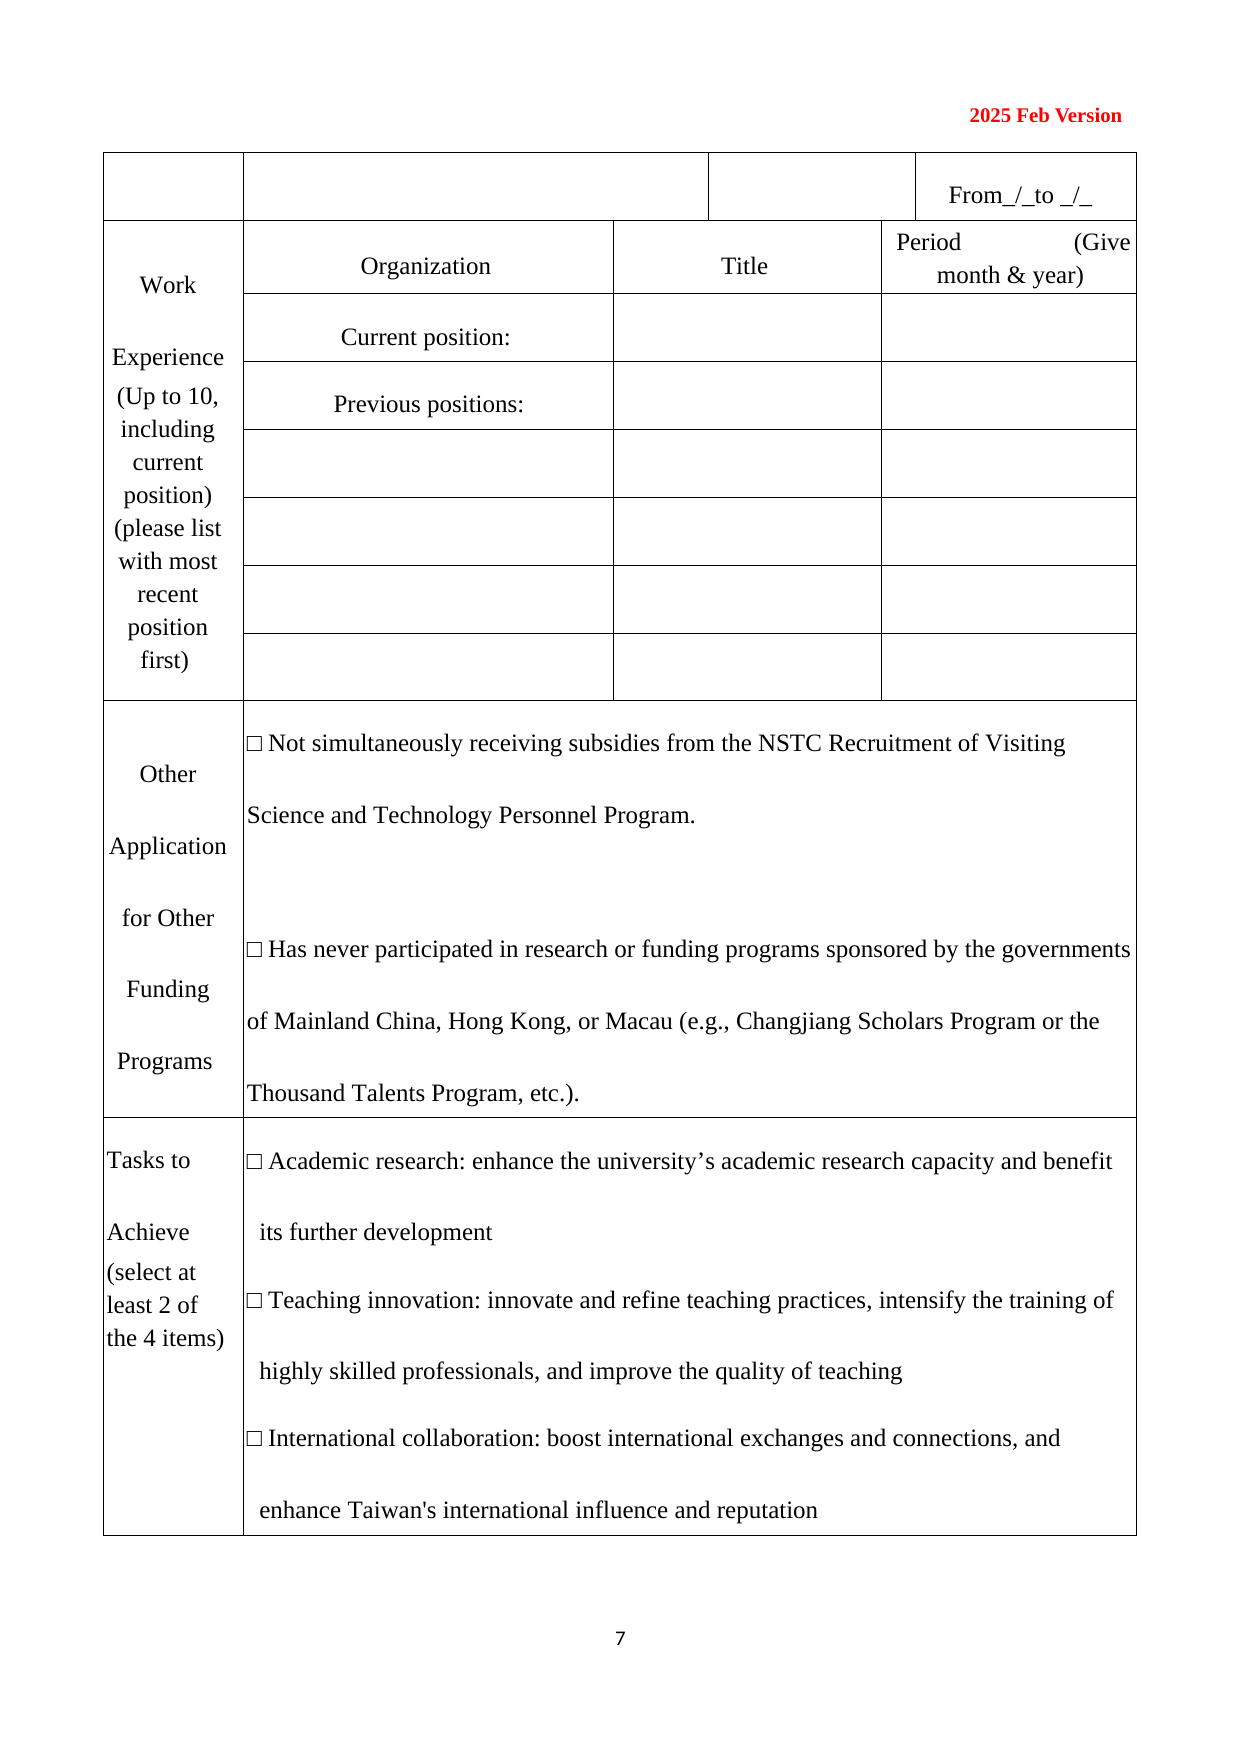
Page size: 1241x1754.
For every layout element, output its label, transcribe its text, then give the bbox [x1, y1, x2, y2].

table_cell [244, 498, 613, 564]
table_cell [614, 362, 881, 429]
table_cell [882, 634, 1136, 700]
table_cell [104, 153, 243, 220]
table_cell [709, 153, 915, 220]
table_cell [614, 566, 881, 632]
table_cell [614, 430, 881, 497]
table_cell From_/_to _/_ [916, 153, 1136, 220]
table_cell [614, 294, 881, 361]
table_cell [244, 153, 708, 220]
table_cell [614, 498, 881, 564]
table_cell Current position: [244, 294, 613, 361]
table_cell Period (Give month & year) [882, 221, 1136, 293]
table_cell Work Experience (Up to 10, including current position) (please list with most recent position first) [104, 221, 243, 700]
table_cell Title [614, 221, 881, 293]
table_cell [244, 430, 613, 497]
table_cell [882, 294, 1136, 361]
table_cell [244, 634, 613, 700]
table_cell Other Application for Other Funding Programs [104, 701, 243, 1117]
table_cell □ Academic research: enhance the university’s academic research capacity and benefit its further development □ Teaching innovation: innovate and refine teaching practices, intensify the training of highly skilled professionals, and improve the quality of teaching □ International collaboration: boost international exchanges and connections, and enhance Taiwan's international influence and reputation [244, 1118, 1136, 1535]
table_cell [882, 430, 1136, 497]
table_cell [244, 566, 613, 632]
table_cell Previous positions: [244, 362, 613, 429]
table_cell [882, 566, 1136, 632]
table_cell □ Not simultaneously receiving subsidies from the NSTC Recruitment of Visiting Science and Technology Personnel Program. □ Has never participated in research or funding programs sponsored by the governments of Mainland China, Hong Kong, or Macau (e.g., Changjiang Scholars Program or the Thousand Talents Program, etc.). [244, 701, 1136, 1117]
table_cell [882, 498, 1136, 564]
table_cell [614, 634, 881, 700]
table_cell Organization [244, 221, 613, 293]
table_cell [882, 362, 1136, 429]
table_cell Tasks to Achieve (select at least 2 of the 4 items) [104, 1118, 243, 1535]
